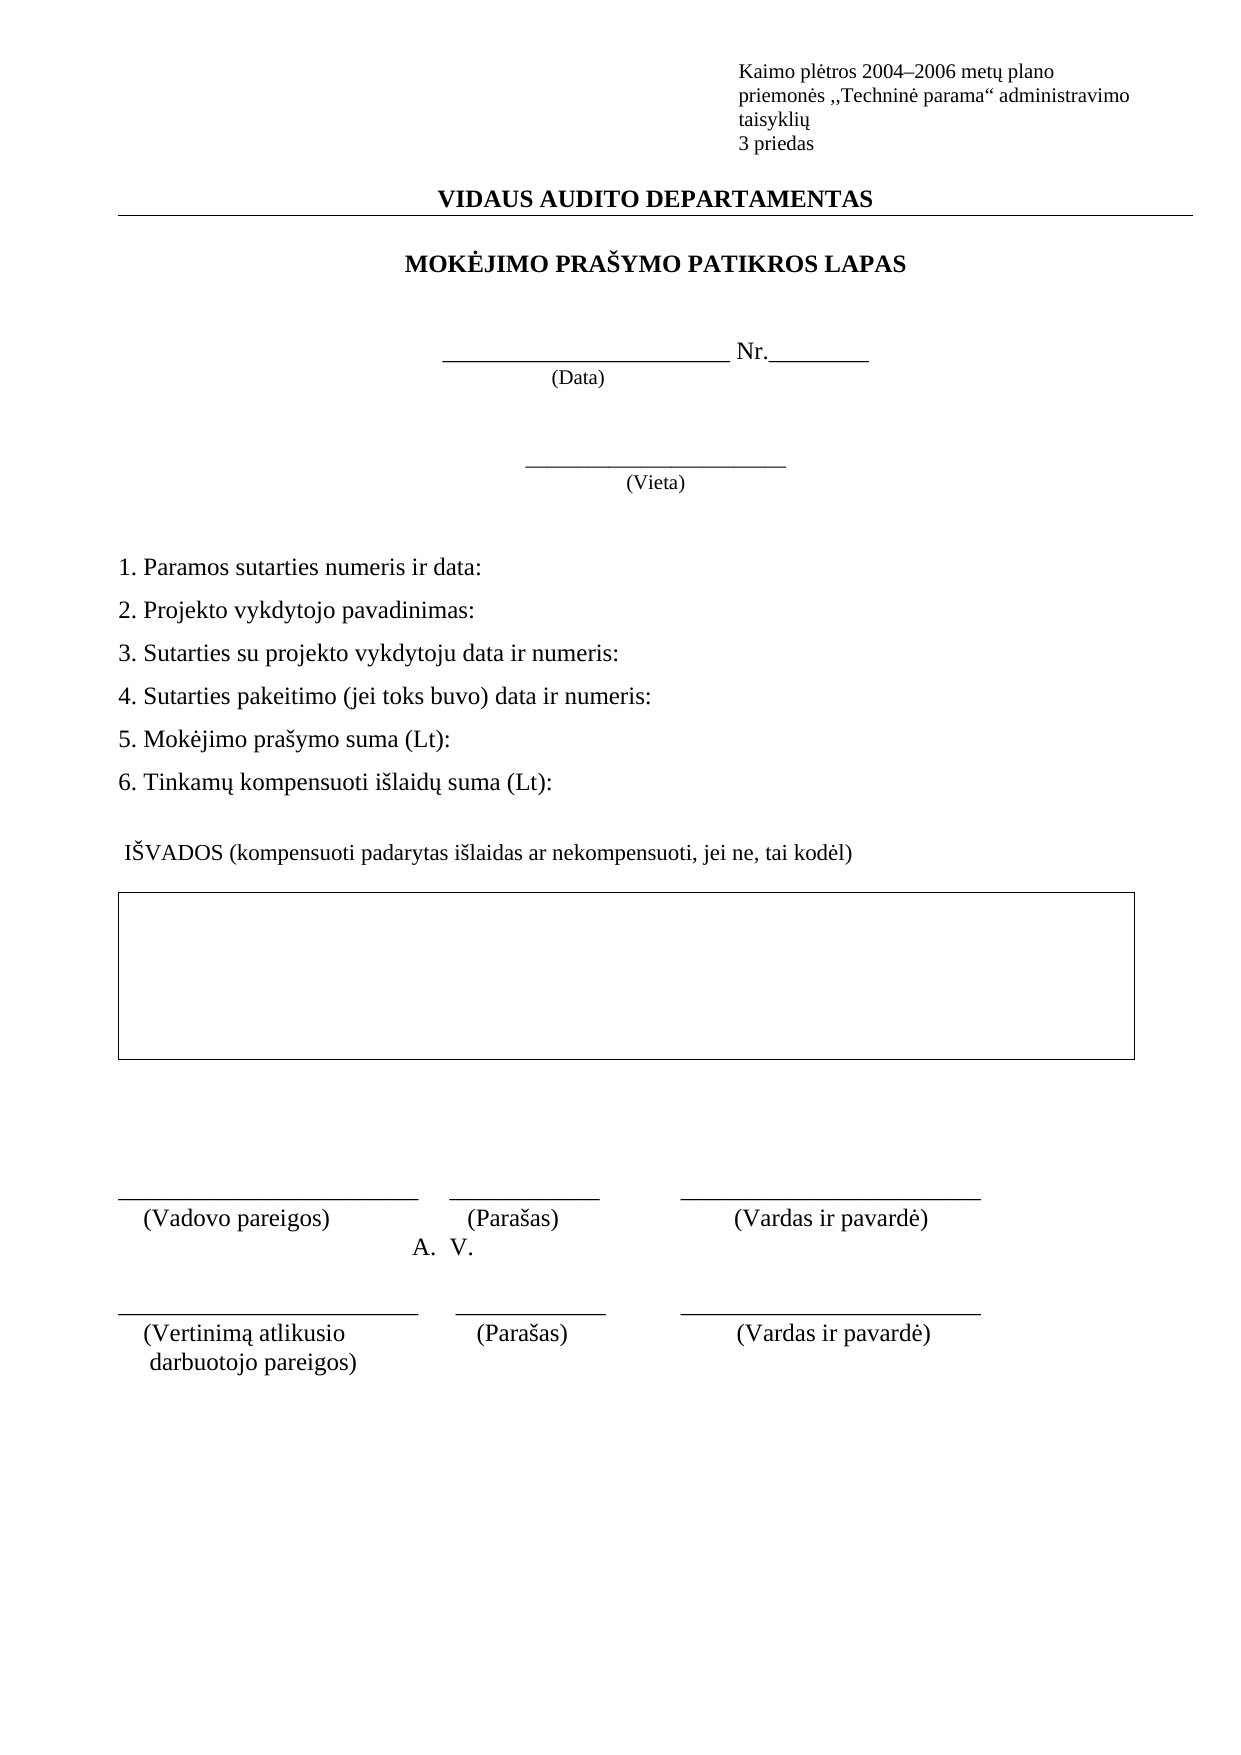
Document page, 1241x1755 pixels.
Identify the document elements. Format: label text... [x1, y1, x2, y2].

text ________________________ ____________ ________________________ [118, 1174, 1193, 1203]
text MOKĖJIMO PRAŠYMO PATIKROS LAPAS [118, 249, 1193, 278]
text 5. Mokėjimo prašymo suma (Lt): [118, 724, 1193, 753]
text (Vertinimą atlikusio (Parašas) (Vardas ir pavardė) [118, 1318, 1193, 1347]
text _______________________ Nr.________ [118, 336, 1193, 364]
text 6. Tinkamų kompensuoti išlaidų suma (Lt): [118, 767, 1193, 796]
text IŠVADOS (kompensuoti padarytas išlaidas ar nekompensuoti, jei ne, tai kodėl) [124, 839, 1193, 866]
text 2. Projekto vykdytojo pavadinimas: [118, 595, 1193, 624]
text (Vadovo pareigos) (Parašas) (Vardas ir pavardė) [118, 1203, 1193, 1232]
text 3. Sutarties su projekto vykdytoju data ir numeris: [118, 638, 1193, 667]
text ________________________ ____________ ________________________ [118, 1289, 1193, 1318]
text _________________________ [118, 446, 1193, 470]
text 1. Paramos sutarties numeris ir data: [118, 552, 1193, 581]
text 3 priedas [738, 131, 1193, 155]
title VIDAUS AUDITO DEPARTAMENTAS [118, 184, 1193, 215]
text (Vieta) [118, 470, 1193, 494]
table_header [119, 893, 1134, 1058]
list V. [412, 1232, 1193, 1261]
text Kaimo plėtros 2004–2006 metų plano priemonės ,,Techninė parama“ administravimo taisyklių [738, 59, 1193, 131]
text 4. Sutarties pakeitimo (jei toks buvo) data ir numeris: [118, 681, 1193, 710]
text (Data) [118, 364, 1193, 389]
text darbuotojo pareigos) [118, 1347, 1193, 1376]
